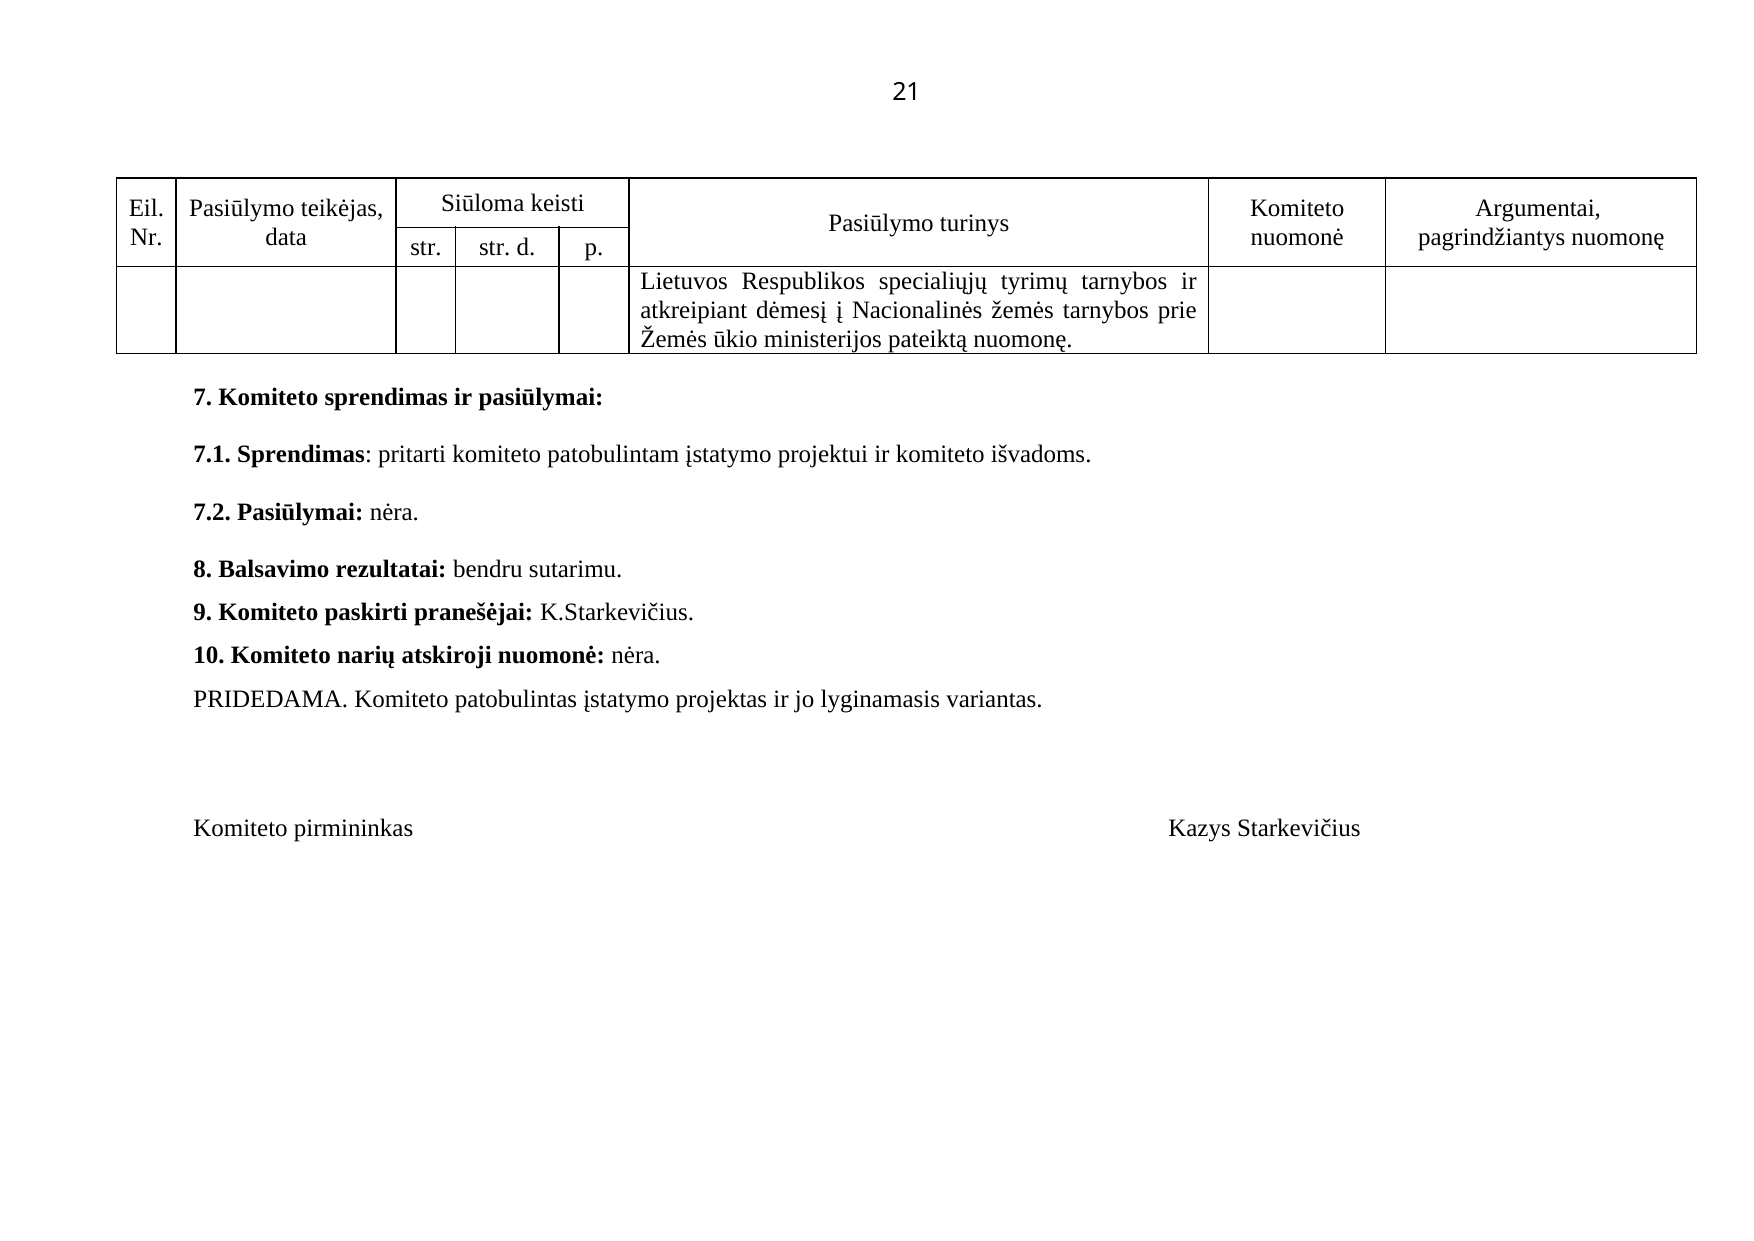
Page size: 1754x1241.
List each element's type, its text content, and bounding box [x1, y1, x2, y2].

table_cell [1386, 267, 1696, 353]
text Komiteto pirmininkas Kazys Starkevičius [118, 813, 1695, 842]
table_header Komiteto nuomonė [1209, 179, 1385, 266]
text PRIDEDAMA. Komiteto patobulintas įstatymo projektas ir jo lyginamasis variantas. [118, 684, 1695, 712]
table_cell [560, 267, 628, 353]
text 10. Komiteto narių atskiroji nuomonė: nėra. [118, 641, 1695, 669]
subtitle 7. Komiteto sprendimas ir pasiūlymai: [118, 382, 1695, 411]
table_cell [456, 267, 558, 353]
table_header Pasiūlymo turinys [630, 179, 1208, 266]
text 7.2. Pasiūlymai: nėra. [118, 497, 1695, 526]
table_header Siūloma keisti [397, 179, 628, 226]
table_header Argumentai, pagrindžiantys nuomonę [1386, 179, 1696, 266]
table_cell [117, 267, 175, 353]
table_cell [397, 267, 455, 353]
table_cell str. [397, 228, 455, 266]
table_header Eil. Nr. [117, 179, 175, 266]
table_cell p. [560, 228, 628, 266]
table_cell [177, 267, 395, 353]
text 9. Komiteto paskirti pranešėjai: K.Starkevičius. [118, 597, 1695, 626]
table_cell [1209, 267, 1385, 353]
text 7.1. Sprendimas: pritarti komiteto patobulintam įstatymo projektui ir komiteto išvadoms. [118, 439, 1695, 468]
text 8. Balsavimo rezultatai: bendru sutarimu. [118, 554, 1695, 583]
table_header Pasiūlymo teikėjas, data [177, 179, 395, 266]
table_cell str. d. [456, 228, 558, 266]
table_cell Lietuvos Respublikos specialiųjų tyrimų tarnybos ir atkreipiant dėmesį į Nacionalinės žemės tarnybos prie Žemės ūkio ministerijos pateiktą nuomonę. [630, 267, 1208, 353]
